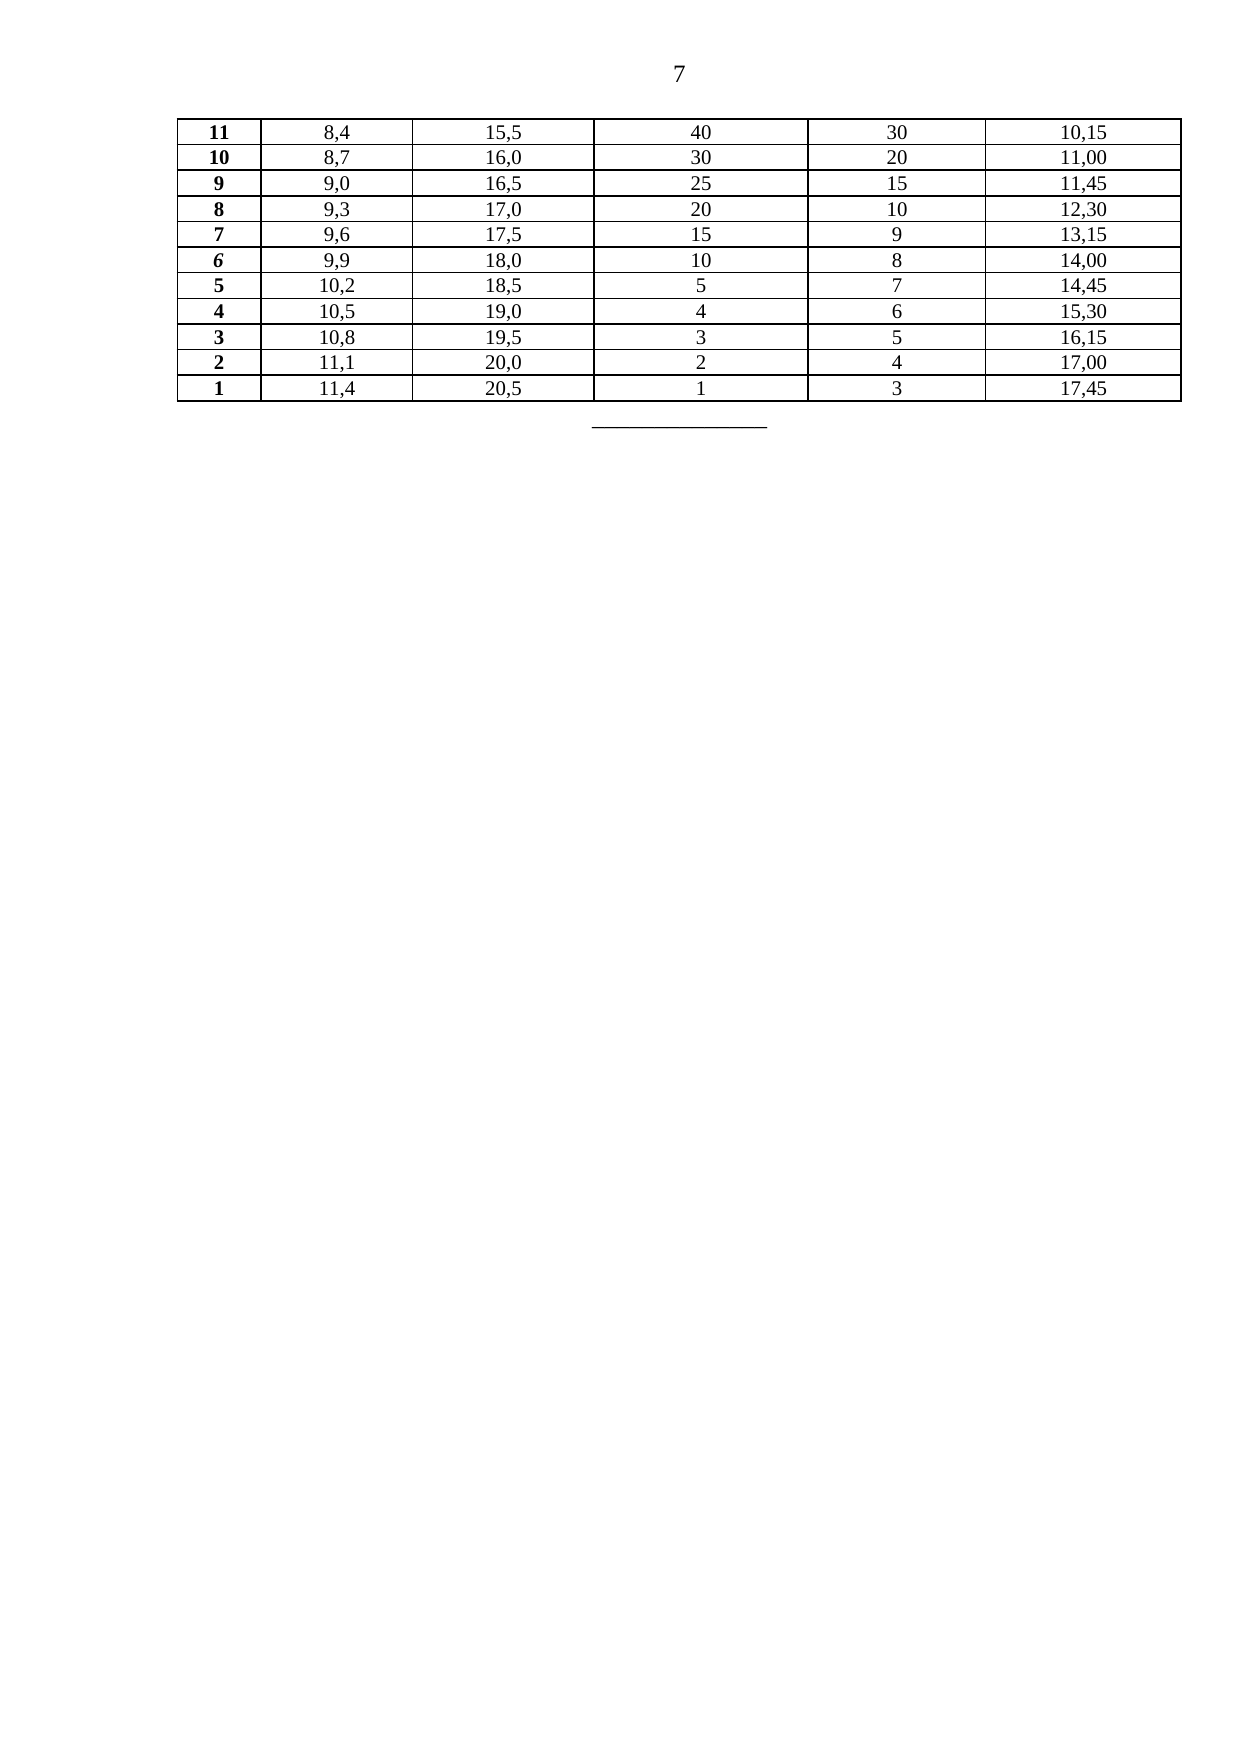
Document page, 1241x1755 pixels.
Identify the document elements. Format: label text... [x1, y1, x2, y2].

table_cell 19,5 [413, 325, 417, 349]
table_cell 16,5 [589, 171, 593, 195]
table_cell 10 [981, 197, 985, 221]
table_cell 6 [981, 299, 985, 323]
text ______________ [177, 402, 1181, 430]
table_cell 9,0 [408, 171, 412, 195]
table_cell 5 [981, 325, 985, 349]
table_cell 20,5 [589, 376, 593, 400]
table_cell 8,7 [408, 145, 412, 169]
table_cell 20,5 [413, 376, 417, 400]
table_cell 19,0 [589, 299, 593, 323]
table_cell 19,5 [589, 325, 593, 349]
table_cell 16,0 [413, 145, 417, 169]
table_cell 20 [981, 145, 985, 169]
table_cell 17,0 [589, 197, 593, 221]
table_cell 15,5 [589, 120, 593, 144]
table_cell 9,3 [408, 197, 412, 221]
table_cell 10,5 [408, 299, 412, 323]
table_cell 9,9 [408, 248, 412, 272]
table_cell 8 [981, 248, 985, 272]
table_cell 17,5 [589, 222, 593, 246]
table_cell 11,4 [408, 376, 412, 400]
table_cell 15,5 [413, 120, 417, 144]
table_cell 9,6 [408, 222, 412, 246]
table_cell 10,2 [408, 273, 412, 297]
table_cell 4 [981, 350, 985, 374]
table_cell 11,1 [408, 350, 412, 374]
table_cell 10,8 [408, 325, 412, 349]
table_cell 30 [981, 120, 985, 144]
table_cell 7 [981, 273, 985, 297]
table_cell 16,5 [413, 171, 417, 195]
table_cell 9 [981, 222, 985, 246]
table_cell 20,0 [589, 350, 593, 374]
table_cell 8,4 [408, 120, 412, 144]
table_cell 16,0 [589, 145, 593, 169]
table_cell 18,5 [413, 273, 417, 297]
table_cell 17,0 [413, 197, 417, 221]
table_cell 18,5 [589, 273, 593, 297]
table_cell 20,0 [413, 350, 417, 374]
table_cell 19,0 [413, 299, 417, 323]
table_cell 18,0 [413, 248, 417, 272]
table_cell 3 [981, 376, 985, 400]
table_cell 18,0 [589, 248, 593, 272]
table_cell 17,5 [413, 222, 417, 246]
table_cell 15 [981, 171, 985, 195]
